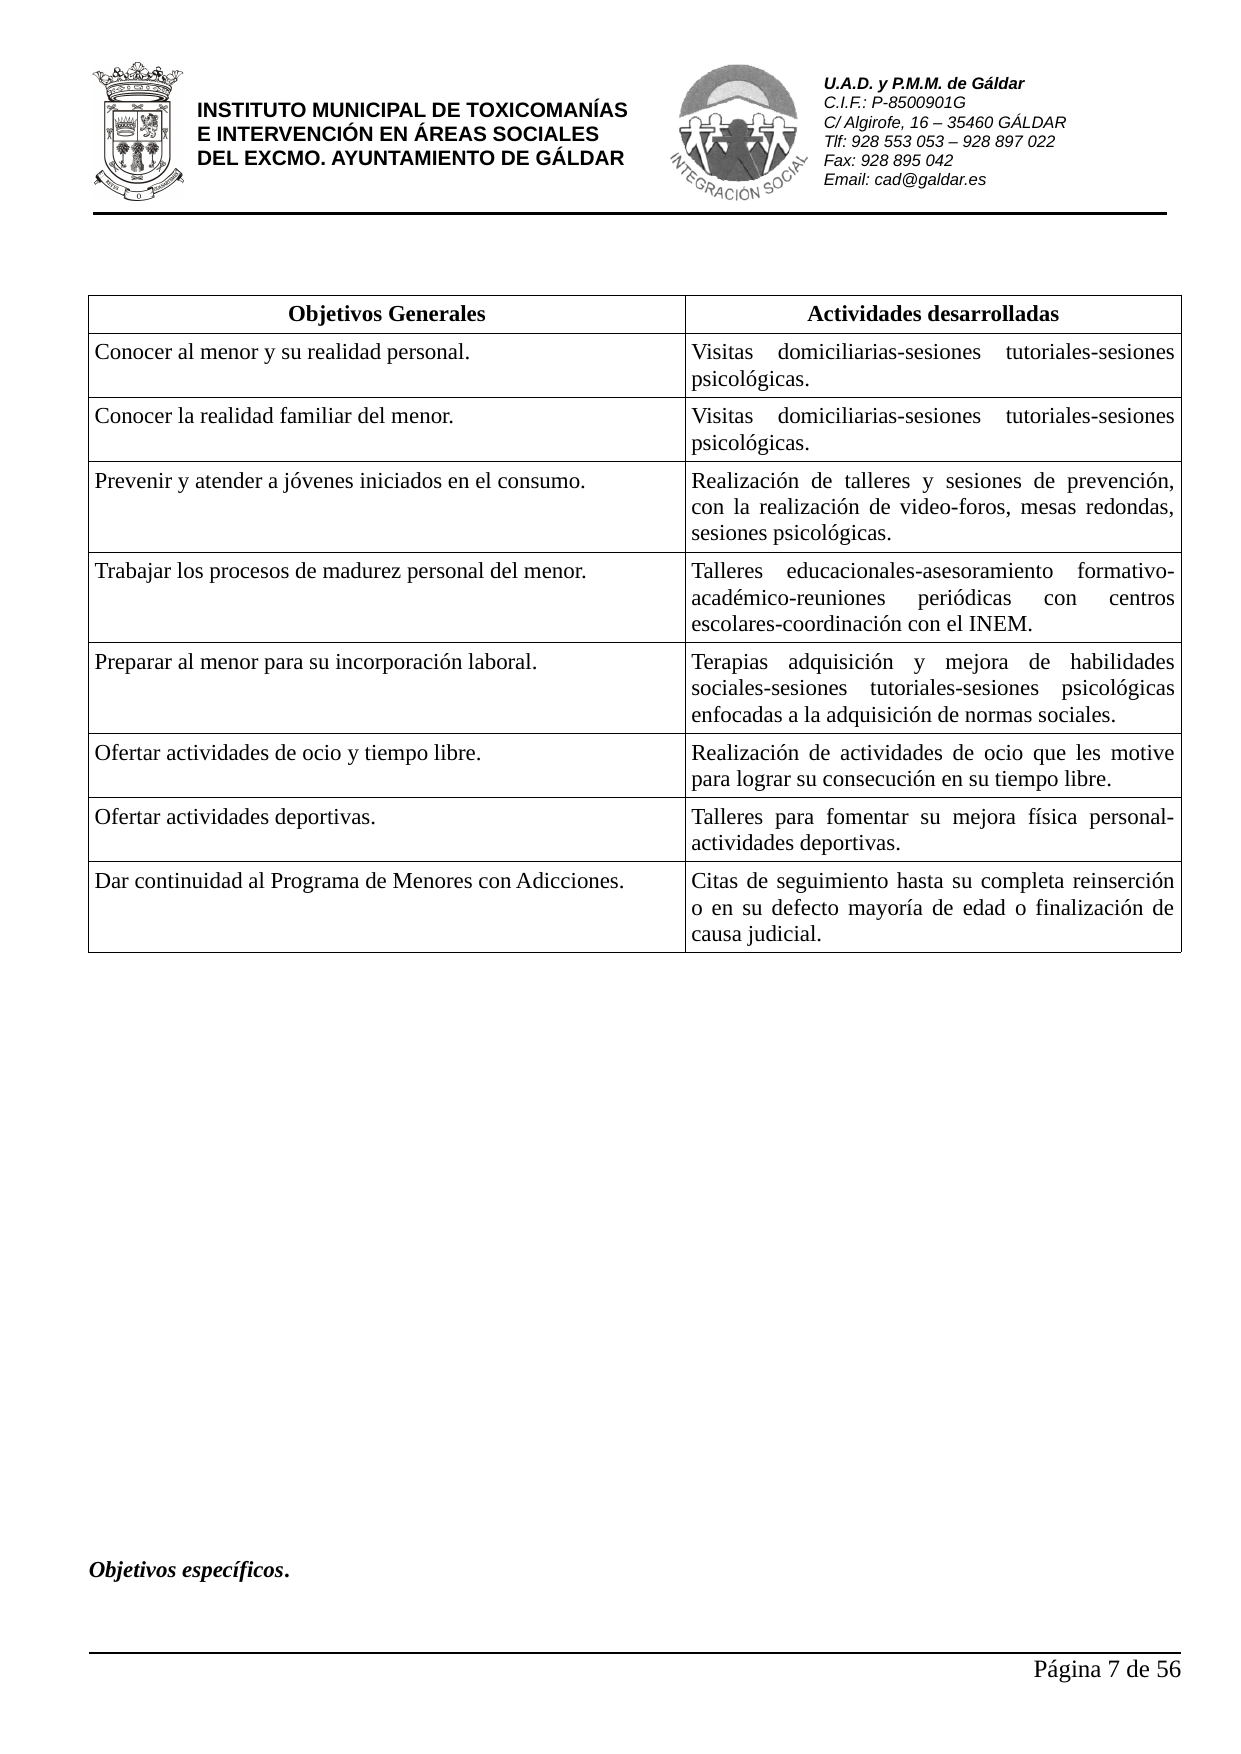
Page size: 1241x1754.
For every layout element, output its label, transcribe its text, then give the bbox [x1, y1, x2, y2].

table_header Objetivos Generales [89, 296, 685, 332]
table_cell Talleres educacionales-asesoramiento formativo-académico-reuniones periódicas con centros escolares-coordinación con el INEM. [686, 553, 1181, 642]
table_cell Trabajar los procesos de madurez personal del menor. [89, 553, 685, 642]
table_cell Prevenir y atender a jóvenes iniciados en el consumo. [89, 462, 685, 552]
picture [92, 62, 184, 201]
table_cell Citas de seguimiento hasta su completa reinserción o en su defecto mayoría de edad o finalización de causa judicial. [686, 862, 1181, 952]
text Objetivos específicos. [88, 1556, 1181, 1582]
table_cell Visitas domiciliarias-sesiones tutoriales-sesiones psicológicas. [686, 398, 1181, 461]
table_cell Realización de talleres y sesiones de prevención, con la realización de video-foros, mesas redondas, sesiones psicológicas. [686, 462, 1181, 552]
table_cell Realización de actividades de ocio que les motive para lograr su consecución en su tiempo libre. [686, 734, 1181, 797]
table_cell Ofertar actividades de ocio y tiempo libre. [89, 734, 685, 797]
table_cell Talleres para fomentar su mejora física personal-actividades deportivas. [686, 798, 1181, 861]
table_cell Ofertar actividades deportivas. [89, 798, 685, 861]
table_cell Preparar al menor para su incorporación laboral. [89, 643, 685, 733]
table_cell Terapias adquisición y mejora de habilidades sociales-sesiones tutoriales-sesiones psicológicas enfocadas a la adquisición de normas sociales. [686, 643, 1181, 733]
table_cell Conocer al menor y su realidad personal. [89, 334, 685, 397]
table_cell Visitas domiciliarias-sesiones tutoriales-sesiones psicológicas. [686, 334, 1181, 397]
table_cell Conocer la realidad familiar del menor. [89, 398, 685, 461]
table_header Actividades desarrolladas [686, 296, 1181, 332]
table_cell Dar continuidad al Programa de Menores con Adicciones. [89, 862, 685, 952]
